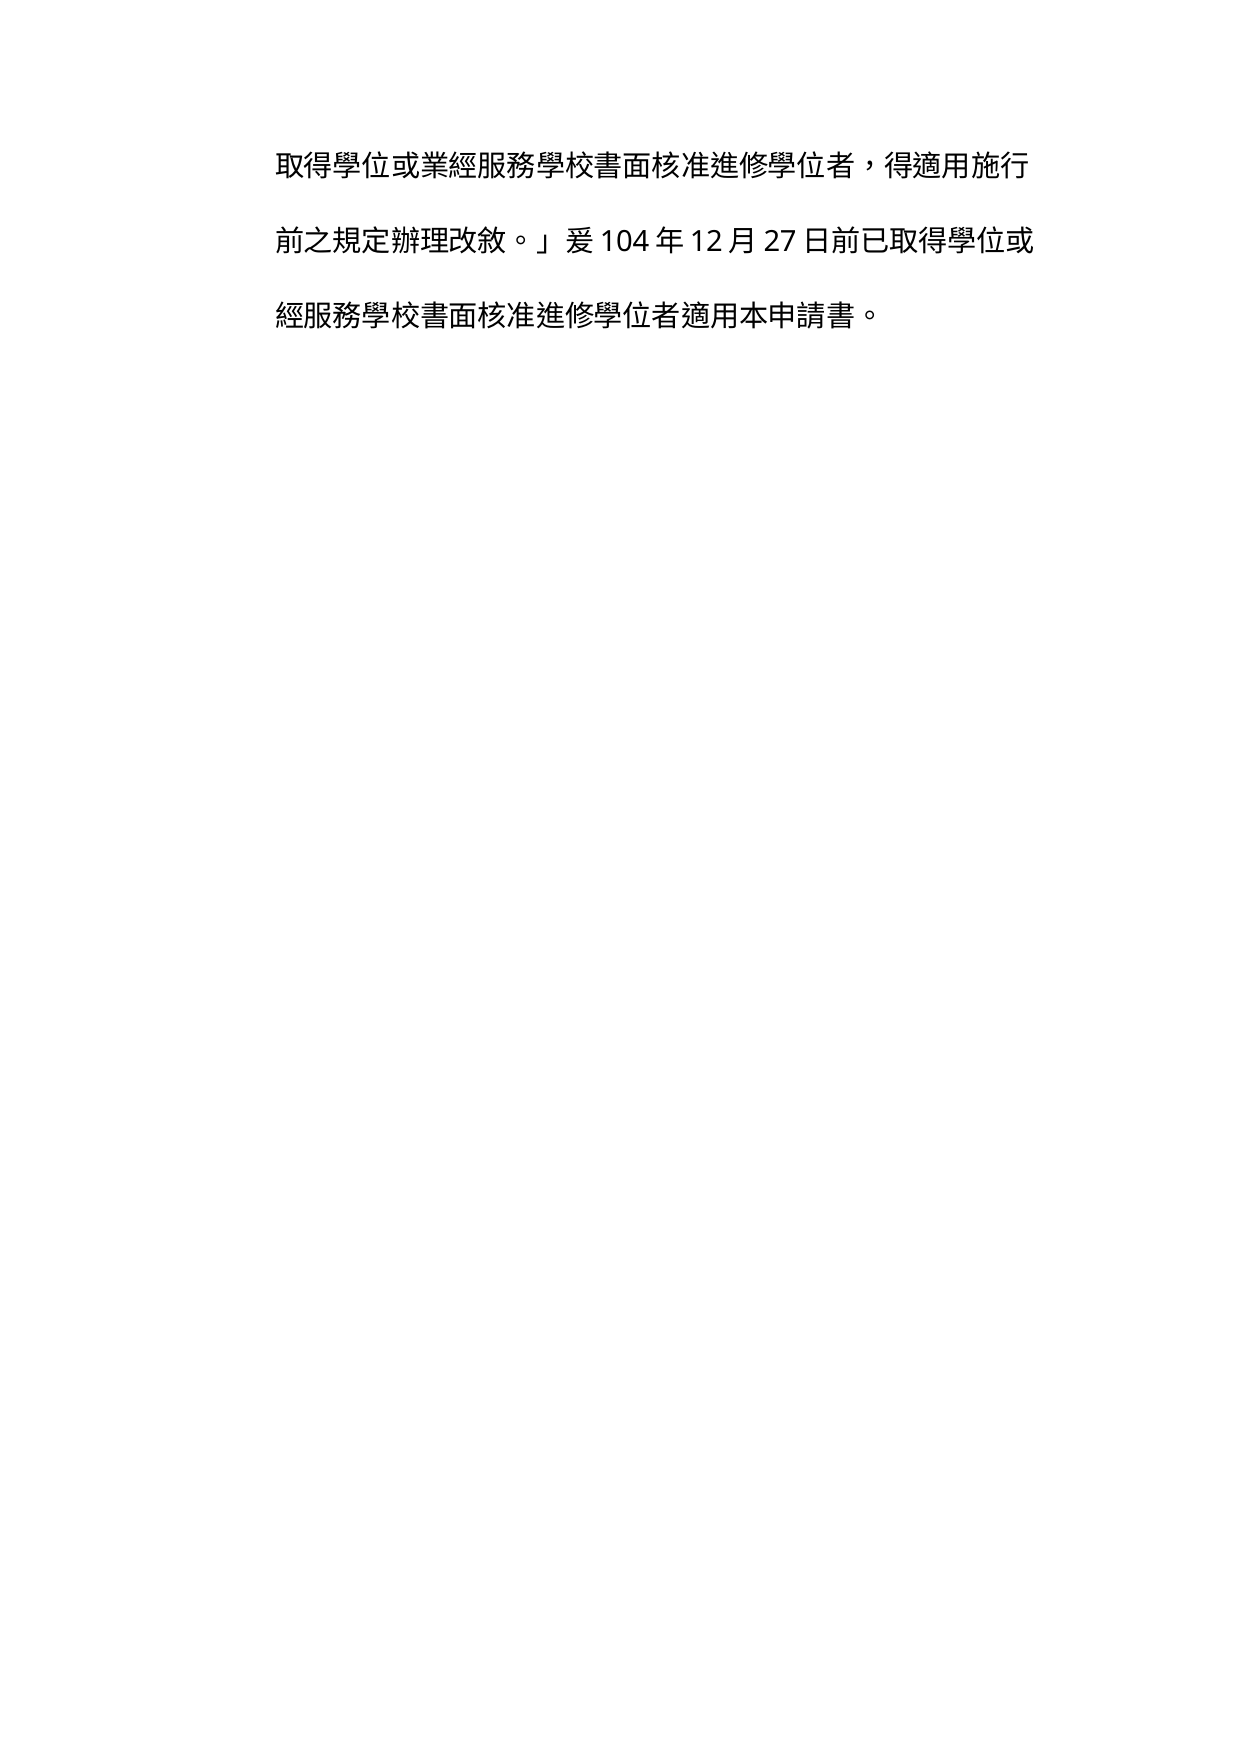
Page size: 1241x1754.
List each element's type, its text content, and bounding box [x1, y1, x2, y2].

text 取得學位或業經服務學校書面核准進修學位者，得適用施行前之規定辦理改敘。」爰104年12月27日前已取得學位或經服務學校書面核准進修學位者適用本申請書。 [187, 127, 1053, 352]
